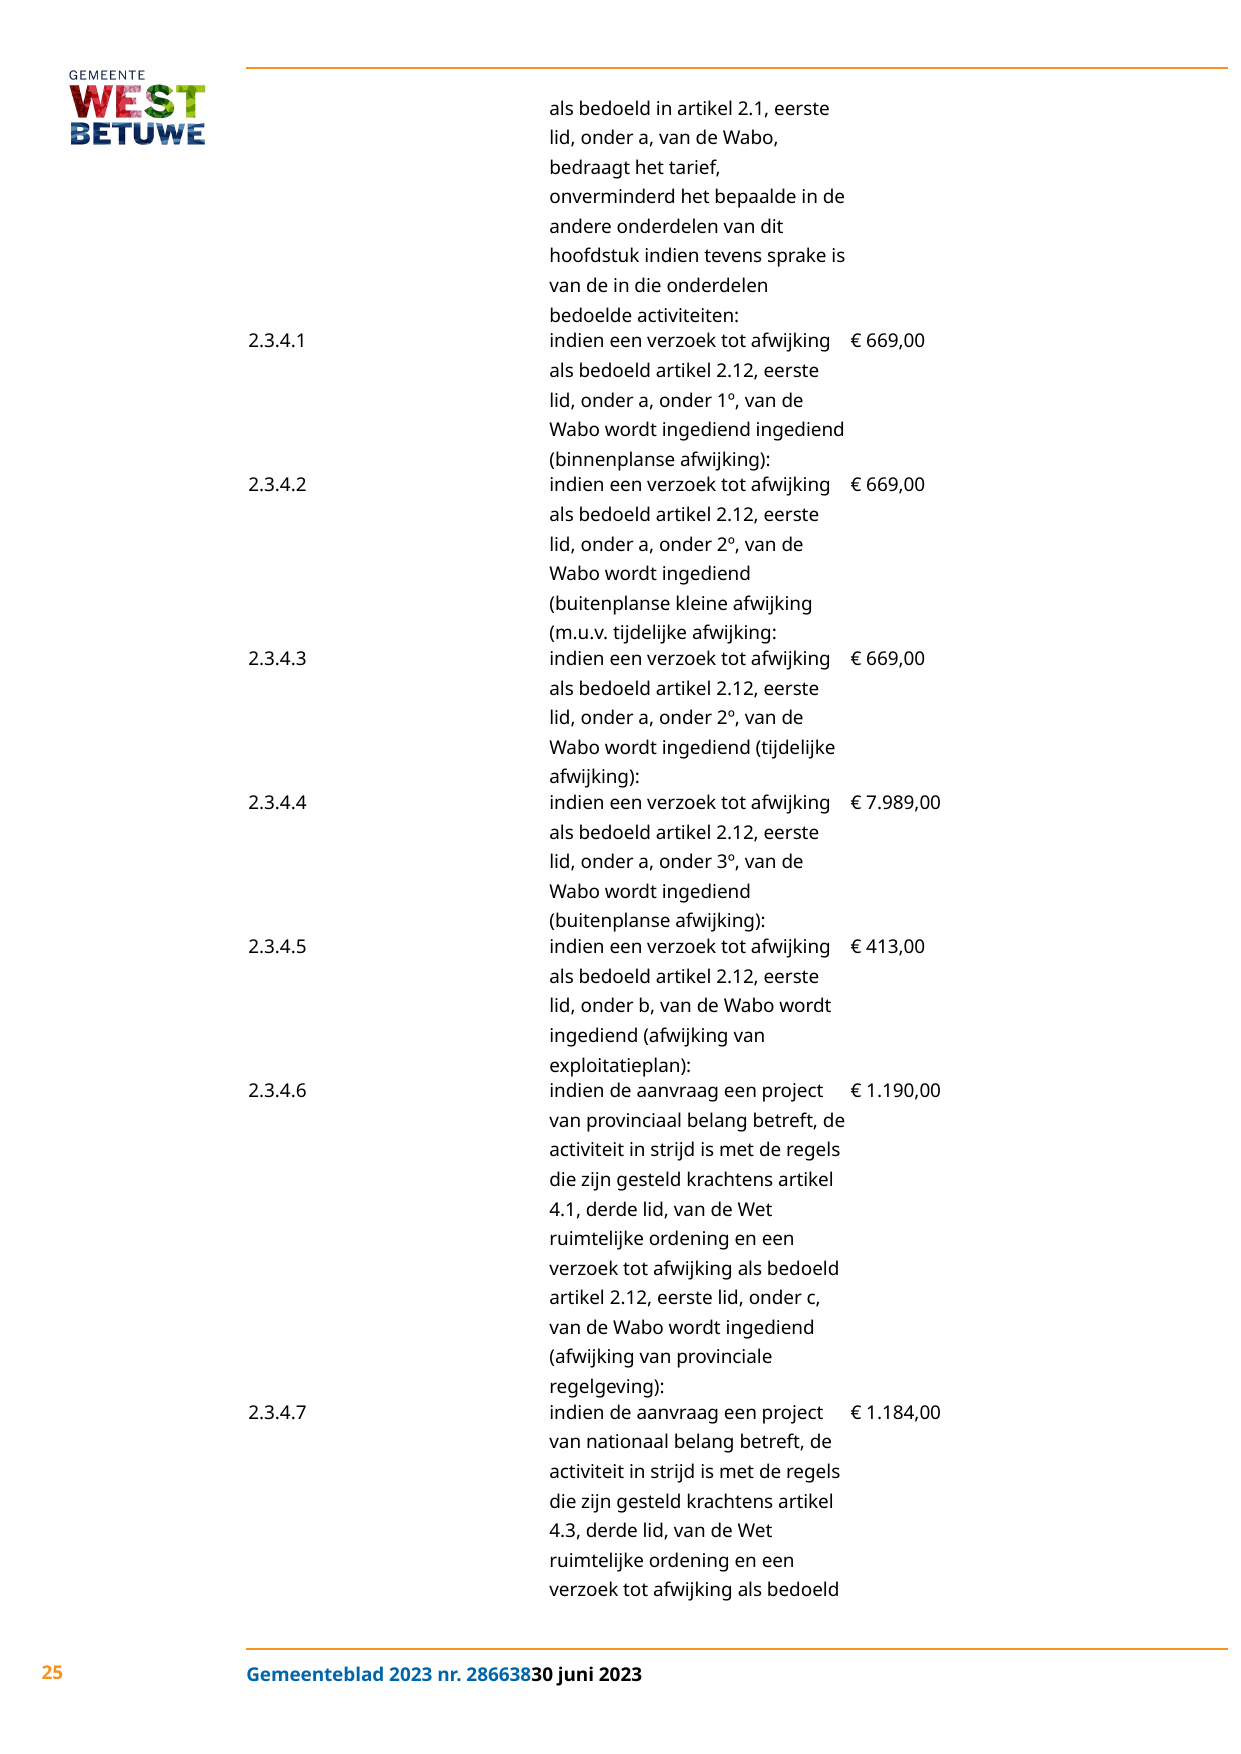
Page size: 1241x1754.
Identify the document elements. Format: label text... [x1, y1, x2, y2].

table_cell € 669,00 [850, 328, 1152, 472]
table_cell € 1.190,00 [850, 1078, 1152, 1399]
table_cell indien de aanvraag een project van nationaal belang betreft, de activiteit in strijd is met de regels die zijn gesteld krachtens artikel 4.3, derde lid, van de Wet ruimtelijke ordening en een verzoek tot afwijking als bedoeld [549, 1399, 850, 1602]
table_cell 2.3.4.5 [248, 934, 549, 1077]
table_cell 2.3.4.2 [248, 472, 549, 645]
table_cell indien een verzoek tot afwijking als bedoeld artikel 2.12, eerste lid, onder b, van de Wabo wordt ingediend (afwijking van exploitatieplan): [549, 934, 850, 1077]
table_cell € 1.184,00 [850, 1399, 1152, 1602]
table_cell indien een verzoek tot afwijking als bedoeld artikel 2.12, eerste lid, onder a, onder 2º, van de Wabo wordt ingediend (buitenplanse kleine afwijking (m.u.v. tijdelijke afwijking: [549, 472, 850, 645]
table_cell € 669,00 [850, 472, 1152, 645]
table_cell indien de aanvraag een project van provinciaal belang betreft, de activiteit in strijd is met de regels die zijn gesteld krachtens artikel 4.1, derde lid, van de Wet ruimtelijke ordening en een verzoek tot afwijking als bedoeld artikel 2.12, eerste lid, onder c, van de Wabo wordt ingediend (afwijking van provinciale regelgeving): [549, 1078, 850, 1399]
table_cell [248, 95, 549, 328]
table_cell 2.3.4.6 [248, 1078, 549, 1399]
table_cell € 669,00 [850, 645, 1152, 789]
table_cell € 7.989,00 [850, 789, 1152, 933]
table_cell indien een verzoek tot afwijking als bedoeld artikel 2.12, eerste lid, onder a, onder 2º, van de Wabo wordt ingediend (tijdelijke afwijking): [549, 645, 850, 789]
table_cell als bedoeld in artikel 2.1, eerste lid, onder a, van de Wabo, bedraagt het tarief, onverminderd het bepaalde in de andere onderdelen van dit hoofdstuk indien tevens sprake is van de in die onderdelen bedoelde activiteiten: [549, 95, 850, 328]
table_cell 2.3.4.3 [248, 645, 549, 789]
picture [41, 47, 231, 172]
table_cell € 413,00 [850, 934, 1152, 1077]
table_cell indien een verzoek tot afwijking als bedoeld artikel 2.12, eerste lid, onder a, onder 3º, van de Wabo wordt ingediend (buitenplanse afwijking): [549, 789, 850, 933]
table_cell 2.3.4.7 [248, 1399, 549, 1602]
table_cell [850, 95, 1152, 328]
table_cell indien een verzoek tot afwijking als bedoeld artikel 2.12, eerste lid, onder a, onder 1º, van de Wabo wordt ingediend ingediend (binnenplanse afwijking): [549, 328, 850, 472]
table_cell 2.3.4.1 [248, 328, 549, 472]
table_cell 2.3.4.4 [248, 789, 549, 933]
